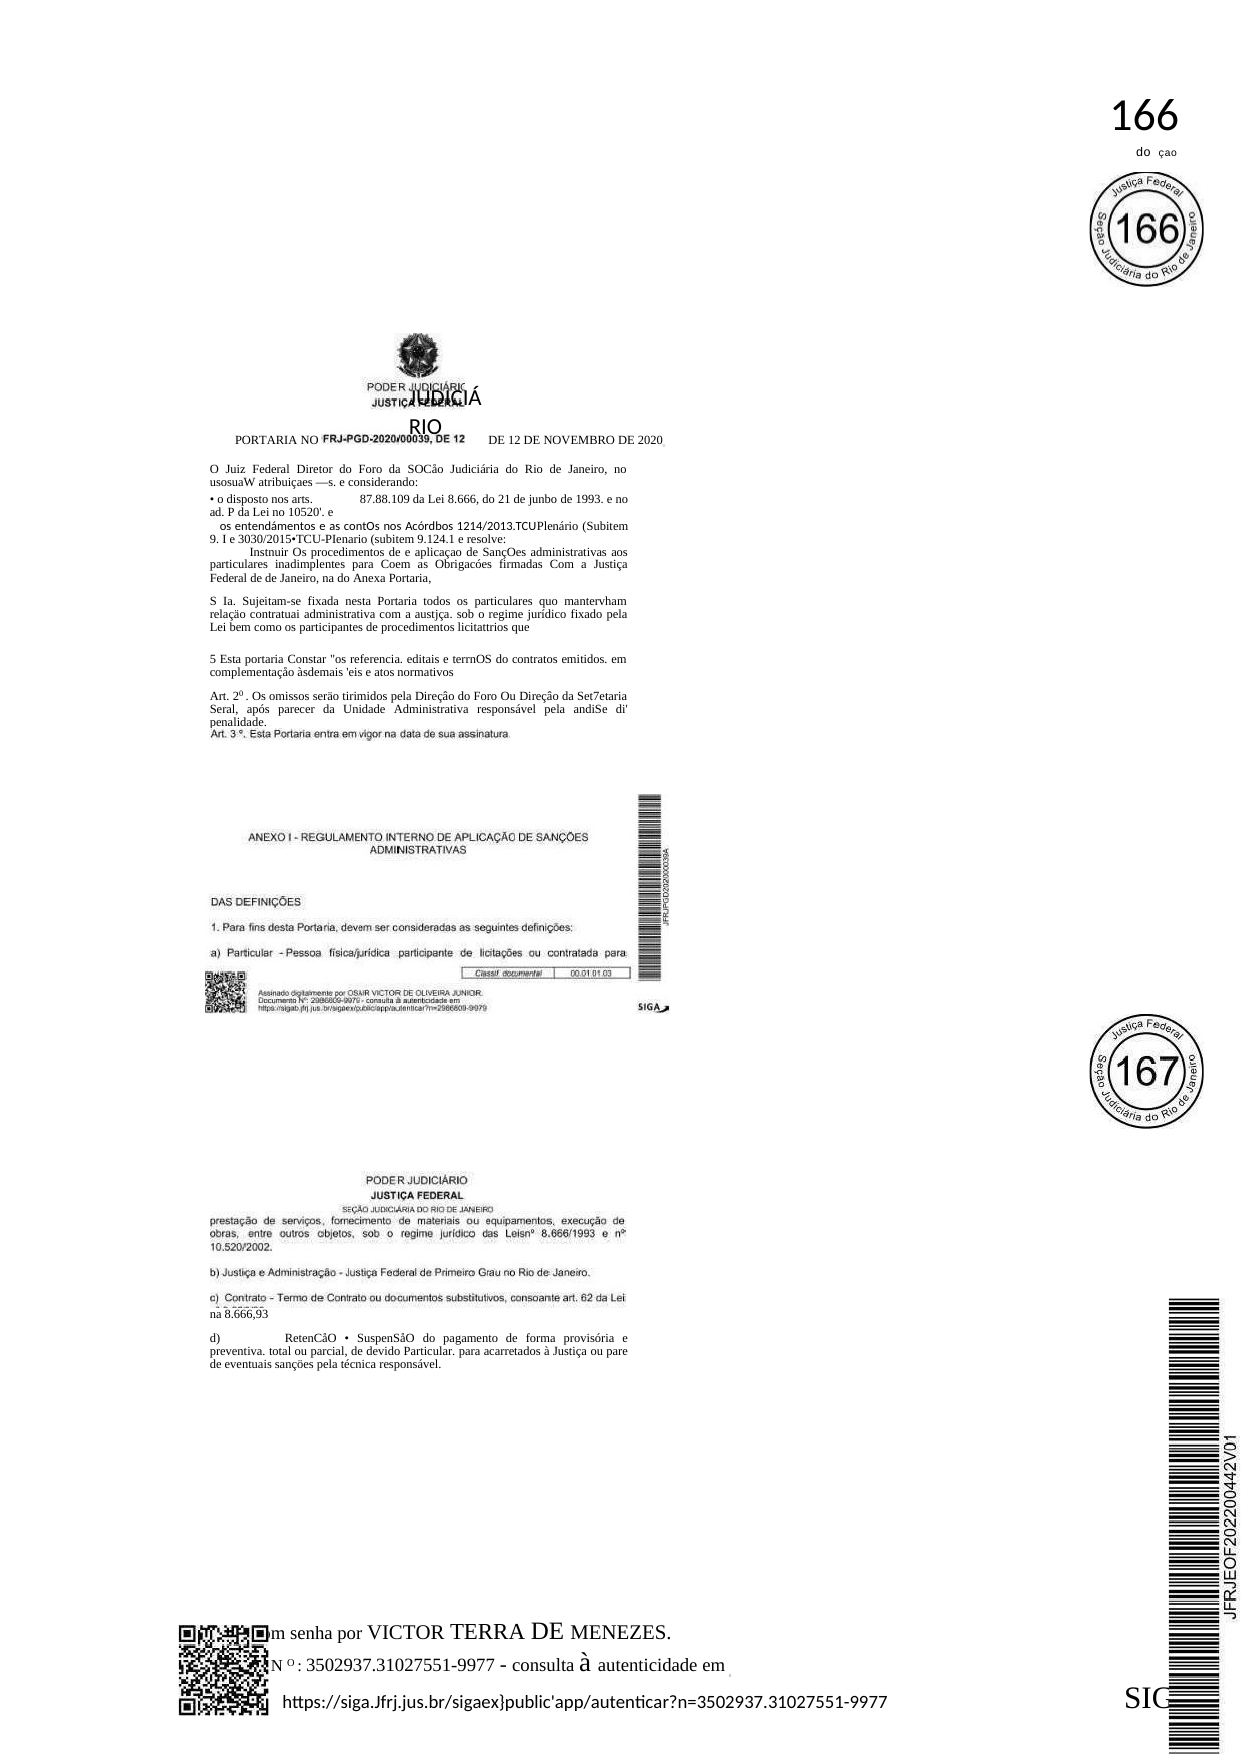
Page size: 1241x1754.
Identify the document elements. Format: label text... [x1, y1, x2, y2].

list RetenCåO • SuspenSåO do pagamento de forma provisória e preventiva. total ou parcial, de devido Particular. para acarretados à Justiça ou pare de eventuais sançöes pela técnica responsável. [209, 1332, 628, 1371]
text Art. 20 . Os omissos seräo tirimidos pela Direçâo do Foro Ou Direçâo da Set7etaria Seral, após parecer da Unidade Administrativa responsável pela andiSe di' penalidade. [209, 690, 628, 729]
text na 8.666,93 [209, 1308, 628, 1321]
text PORTARIA NO DE 12 DE NOVEMBRO DE 2020 [150, 333, 1090, 447]
text Instnuir Os procedimentos de e aplicaçao de SançOes administrativas aos particulares inadimplentes para Coem as Obrigacóes firmadas Com a Justiça Federal de de Janeiro, na do Anexa Portaria, [209, 546, 628, 585]
text S Ia. Sujeitam-se fixada nesta Portaria todos os particulares quo mantervham relaçäo contratuai administrativa com a austjça. sob o regime jurídico fixado pela Lei bem como os participantes de procedimentos licitattrios que [209, 596, 628, 634]
text 5 Esta portaria Constar "os referencia. editais e terrnOS do contratos emitidos. em complementaçåo àsdemais 'eis e atos normativos [209, 653, 628, 679]
text os entendámentos e as contOs nos Acórdbos 1214/2013.TCUPlenário (Subitem 9. I e 3030/2015•TCU-PIenario (subitem 9.124.1 e resolve: [209, 519, 628, 546]
text O Juiz Federal Diretor do Foro da SOCåo Judiciária do Rio de Janeiro, no usosuaW atribuiçaes —s. e considerando: [209, 463, 628, 489]
text • o disposto nos arts. 87.88.109 da Lei 8.666, do 21 de junbo de 1993. e no ad. P da Lei no 10520'. e [209, 493, 628, 519]
